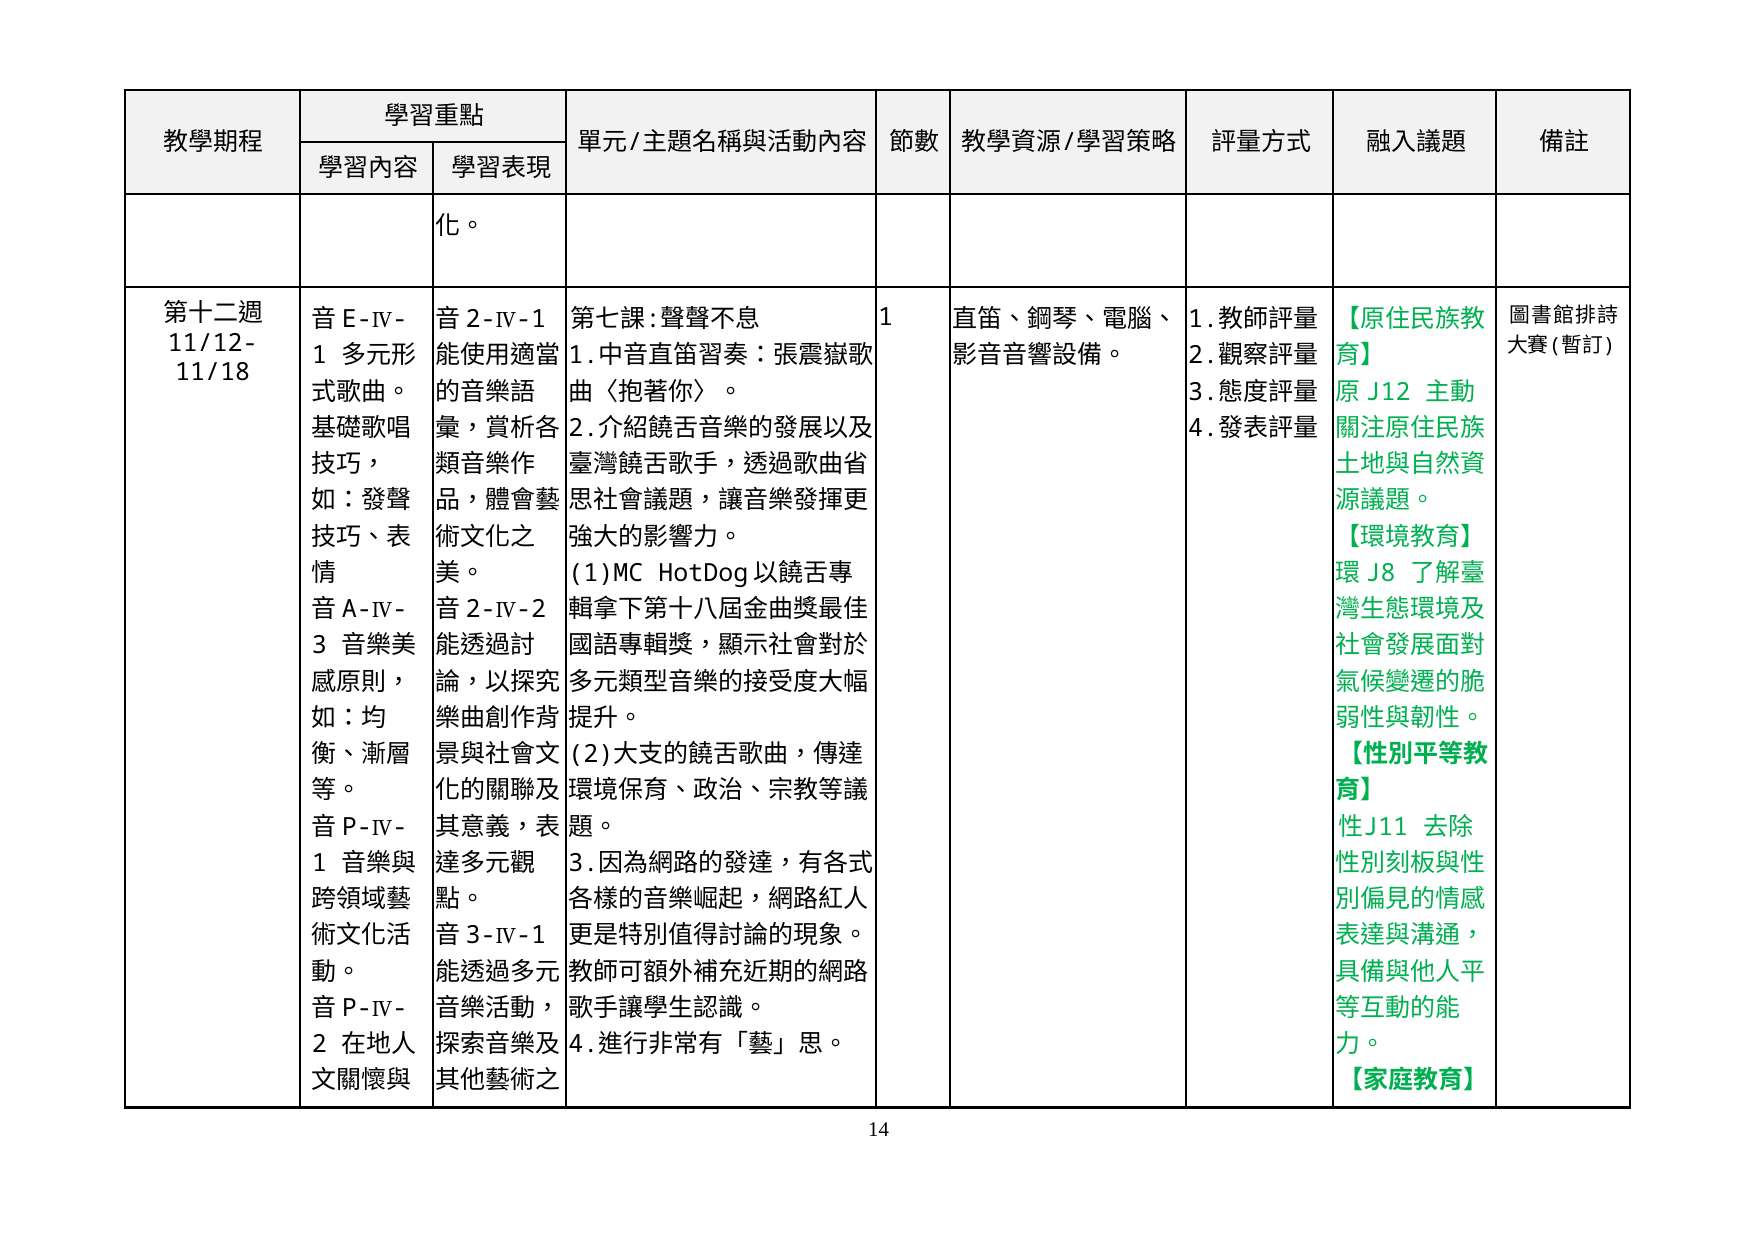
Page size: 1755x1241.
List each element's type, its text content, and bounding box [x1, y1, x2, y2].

table_cell 1.教師評量 2.觀察評量 3.態度評量 4.發表評量 [1187, 288, 1332, 1106]
table_cell 化。 [434, 195, 565, 286]
table_header 備註 [1497, 91, 1629, 193]
table_header 單元/主題名稱與活動內容 [567, 91, 875, 193]
table_cell [1187, 195, 1332, 286]
table_header 節數 [877, 91, 949, 193]
table_cell 1 [877, 288, 949, 1106]
table_cell 直笛、鋼琴、電腦、影音音響設備。 [951, 288, 1185, 1106]
table_header 學習重點 [301, 91, 565, 141]
table_header 教學期程 [126, 91, 299, 193]
table_cell 音E-Ⅳ-1 多元形式歌曲。基礎歌唱技巧，如：發聲技巧、表情 音A-Ⅳ-3 音樂美感原則，如：均衡、漸層等。 音P-Ⅳ-1 音樂與跨領域藝術文化活動。 音P-Ⅳ-2 在地人文關懷與 [301, 288, 432, 1106]
table_header 教學資源/學習策略 [951, 91, 1185, 193]
table_cell [1497, 195, 1629, 286]
table_cell [877, 195, 949, 286]
table_cell 【原住民族教育】 原J12 主動關注原住民族土地與自然資源議題。 【環境教育】 環J8 了解臺灣生態環境及社會發展面對氣候變遷的脆弱性與韌性。 【性別平等教育】 性J11 去除性別刻板與性別偏見的情感表達與溝通，具備與他人平等互動的能力。 【家庭教育】 [1334, 288, 1495, 1106]
table_cell 第十二週11/12-11/18 [126, 288, 299, 1106]
table_cell [1334, 195, 1495, 286]
table_cell 圖書館排詩大賽(暫訂) [1497, 288, 1629, 1106]
table_cell 第七課:聲聲不息 1.中音直笛習奏：張震嶽歌曲〈抱著你〉。 2.介紹饒舌音樂的發展以及臺灣饒舌歌手，透過歌曲省思社會議題，讓音樂發揮更強大的影響力。 (1)MC HotDog以饒舌專輯拿下第十八屆金曲獎最佳國語專輯獎，顯示社會對於多元類型音樂的接受度大幅提升。 (2)大支的饒舌歌曲，傳達環境保育、政治、宗教等議題。 3.因為網路的發達，有各式各樣的音樂崛起，網路紅人更是特別值得討論的現象。教師可額外補充近期的網路歌手讓學生認識。 4.進行非常有「藝」思。 [567, 288, 875, 1106]
table_header 融入議題 [1334, 91, 1495, 193]
table_cell [301, 195, 432, 286]
table_cell [126, 195, 299, 286]
table_header 評量方式 [1187, 91, 1332, 193]
table_cell [567, 195, 875, 286]
table_cell [951, 195, 1185, 286]
table_cell 學習表現 [434, 143, 565, 193]
table_cell 音2-Ⅳ-1 能使用適當的音樂語彙，賞析各類音樂作品，體會藝術文化之美。 音2-Ⅳ-2 能透過討論，以探究樂曲創作背景與社會文化的關聯及其意義，表達多元觀點。 音3-Ⅳ-1 能透過多元音樂活動，探索音樂及其他藝術之 [434, 288, 565, 1106]
table_cell 學習內容 [301, 143, 432, 193]
